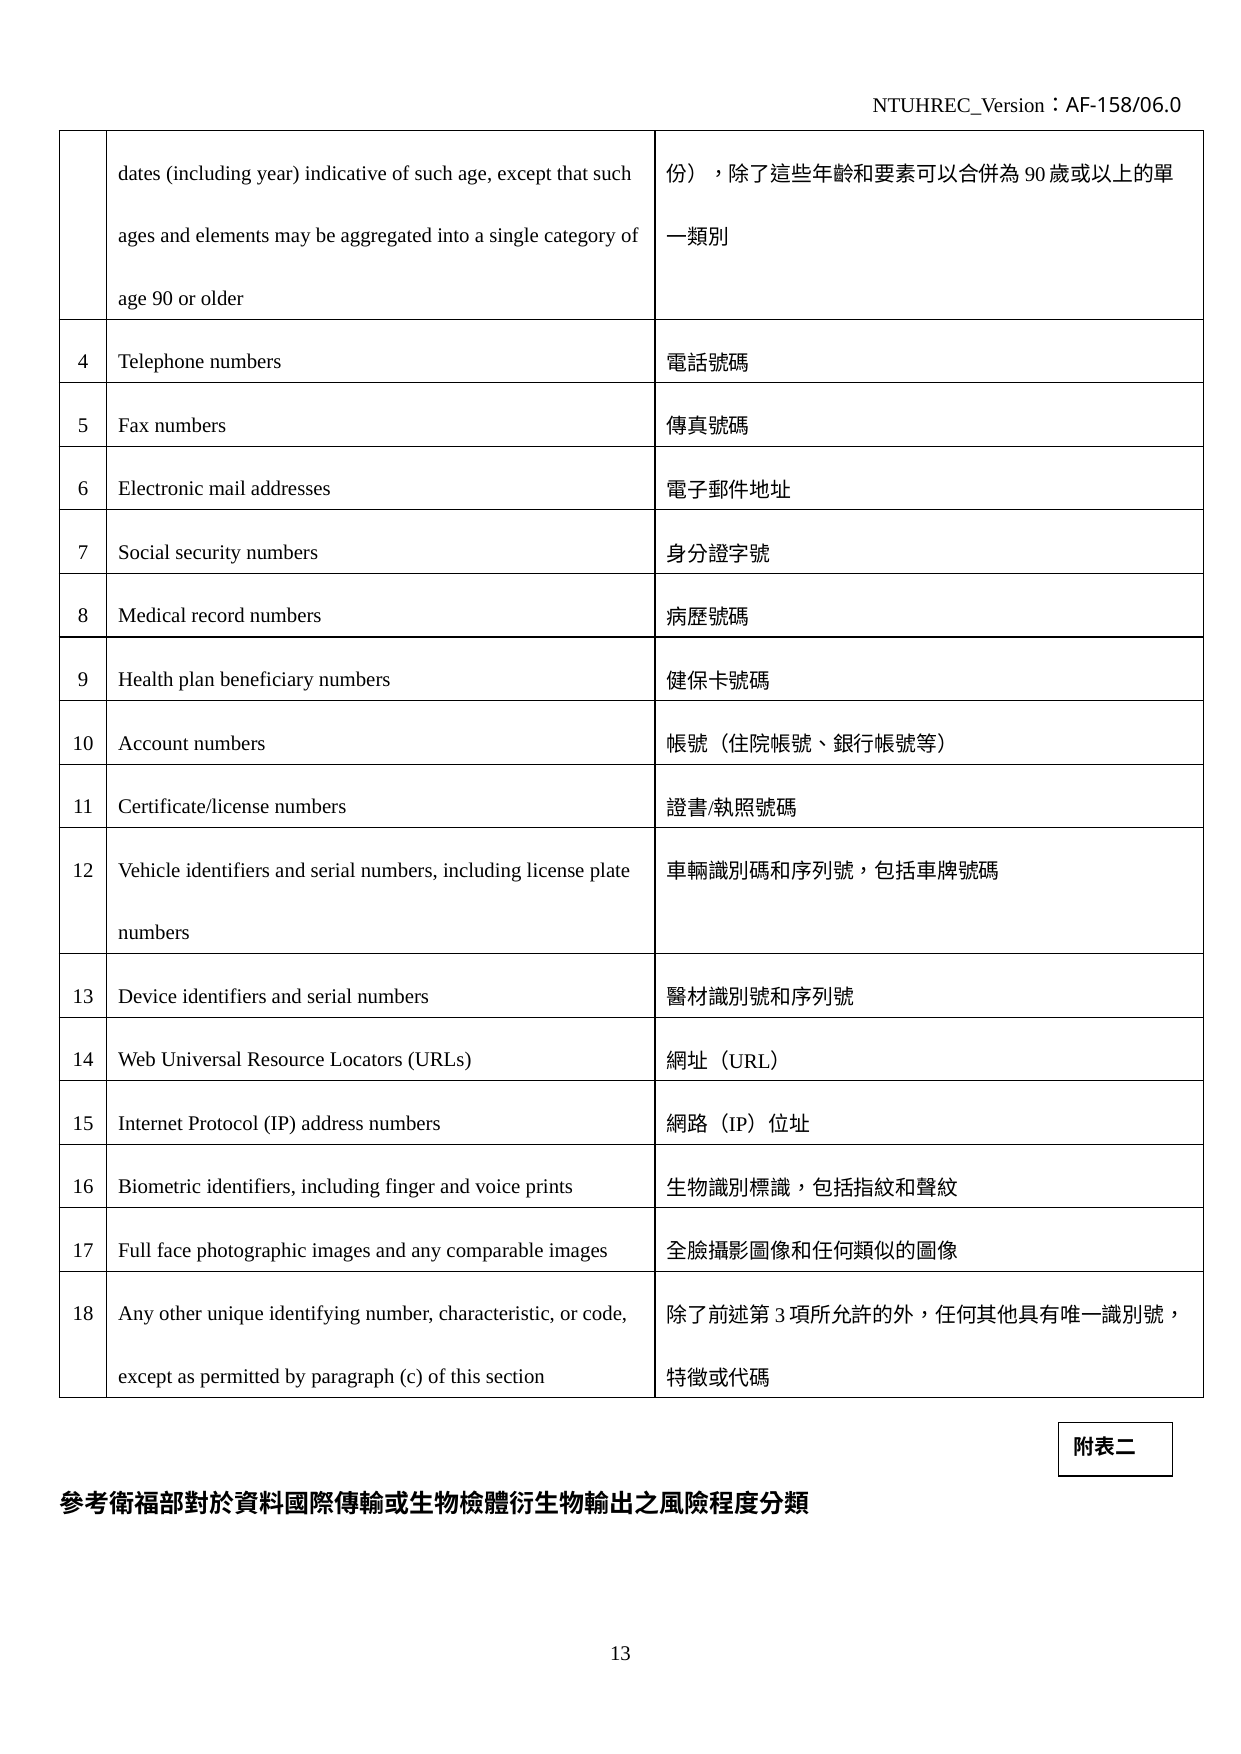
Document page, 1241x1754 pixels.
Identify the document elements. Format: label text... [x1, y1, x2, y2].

table_cell 15 [60, 1081, 106, 1144]
text 參考衛福部對於資料國際傳輸或生物檢體衍生物輸出之風險程度分類 [59, 1460, 1181, 1523]
table_cell 14 [60, 1018, 106, 1080]
table_cell 10 [60, 701, 106, 763]
table_cell 病歷號碼 [656, 574, 1203, 636]
table_cell Telephone numbers [107, 320, 654, 382]
table_cell Certificate/license numbers [107, 765, 654, 827]
table_cell 12 [60, 828, 106, 953]
table_cell 生物識別標識，包括指紋和聲紋 [656, 1145, 1203, 1207]
table_cell 帳號（住院帳號、銀行帳號等） [656, 701, 1203, 763]
table_cell Web Universal Resource Locators (URLs) [107, 1018, 654, 1080]
table_cell 電話號碼 [656, 320, 1203, 382]
table_cell 17 [60, 1208, 106, 1271]
table_cell Health plan beneficiary numbers [107, 638, 654, 700]
table_cell 11 [60, 765, 106, 827]
table_cell Device identifiers and serial numbers [107, 954, 654, 1017]
table_cell 電子郵件地址 [656, 447, 1203, 509]
table_cell 18 [60, 1272, 106, 1397]
table_cell 份），除了這些年齡和要素可以合併為90歲或以上的單一類別 [656, 131, 1203, 319]
table_cell Fax numbers [107, 383, 654, 446]
table_cell 網址（URL） [656, 1018, 1203, 1080]
table_cell 醫材識別號和序列號 [656, 954, 1203, 1017]
table_cell 全臉攝影圖像和任何類似的圖像 [656, 1208, 1203, 1271]
table_cell 證書/執照號碼 [656, 765, 1203, 827]
table_cell 7 [60, 510, 106, 573]
table_cell 身分證字號 [656, 510, 1203, 573]
table_cell 13 [60, 954, 106, 1017]
table_cell Medical record numbers [107, 574, 654, 636]
table_cell 除了前述第3項所允許的外，任何其他具有唯一識別號，特徵或代碼 [656, 1272, 1203, 1397]
table_cell 網路（IP）位址 [656, 1081, 1203, 1144]
table_cell Electronic mail addresses [107, 447, 654, 509]
table_cell 健保卡號碼 [656, 638, 1203, 700]
table_cell Internet Protocol (IP) address numbers [107, 1081, 654, 1144]
table_cell dates (including year) indicative of such age, except that such ages and elements may be aggregated into a single category of age 90 or older [107, 131, 654, 319]
table_cell 5 [60, 383, 106, 446]
table_cell Full face photographic images and any comparable images [107, 1208, 654, 1271]
table_cell 8 [60, 574, 106, 636]
table_cell Biometric identifiers, including finger and voice prints [107, 1145, 654, 1207]
table_cell 車輛識別碼和序列號，包括車牌號碼 [656, 828, 1203, 953]
table_cell 16 [60, 1145, 106, 1207]
table_cell [60, 131, 106, 319]
table_cell 傳真號碼 [656, 383, 1203, 446]
table_cell Account numbers [107, 701, 654, 763]
table_cell Any other unique identifying number, characteristic, or code, except as permitted by paragraph (c) of this section [107, 1272, 654, 1397]
table_cell Social security numbers [107, 510, 654, 573]
table_cell Vehicle identifiers and serial numbers, including license plate numbers [107, 828, 654, 953]
table_cell 6 [60, 447, 106, 509]
table_cell 4 [60, 320, 106, 382]
table_cell 9 [60, 638, 106, 700]
